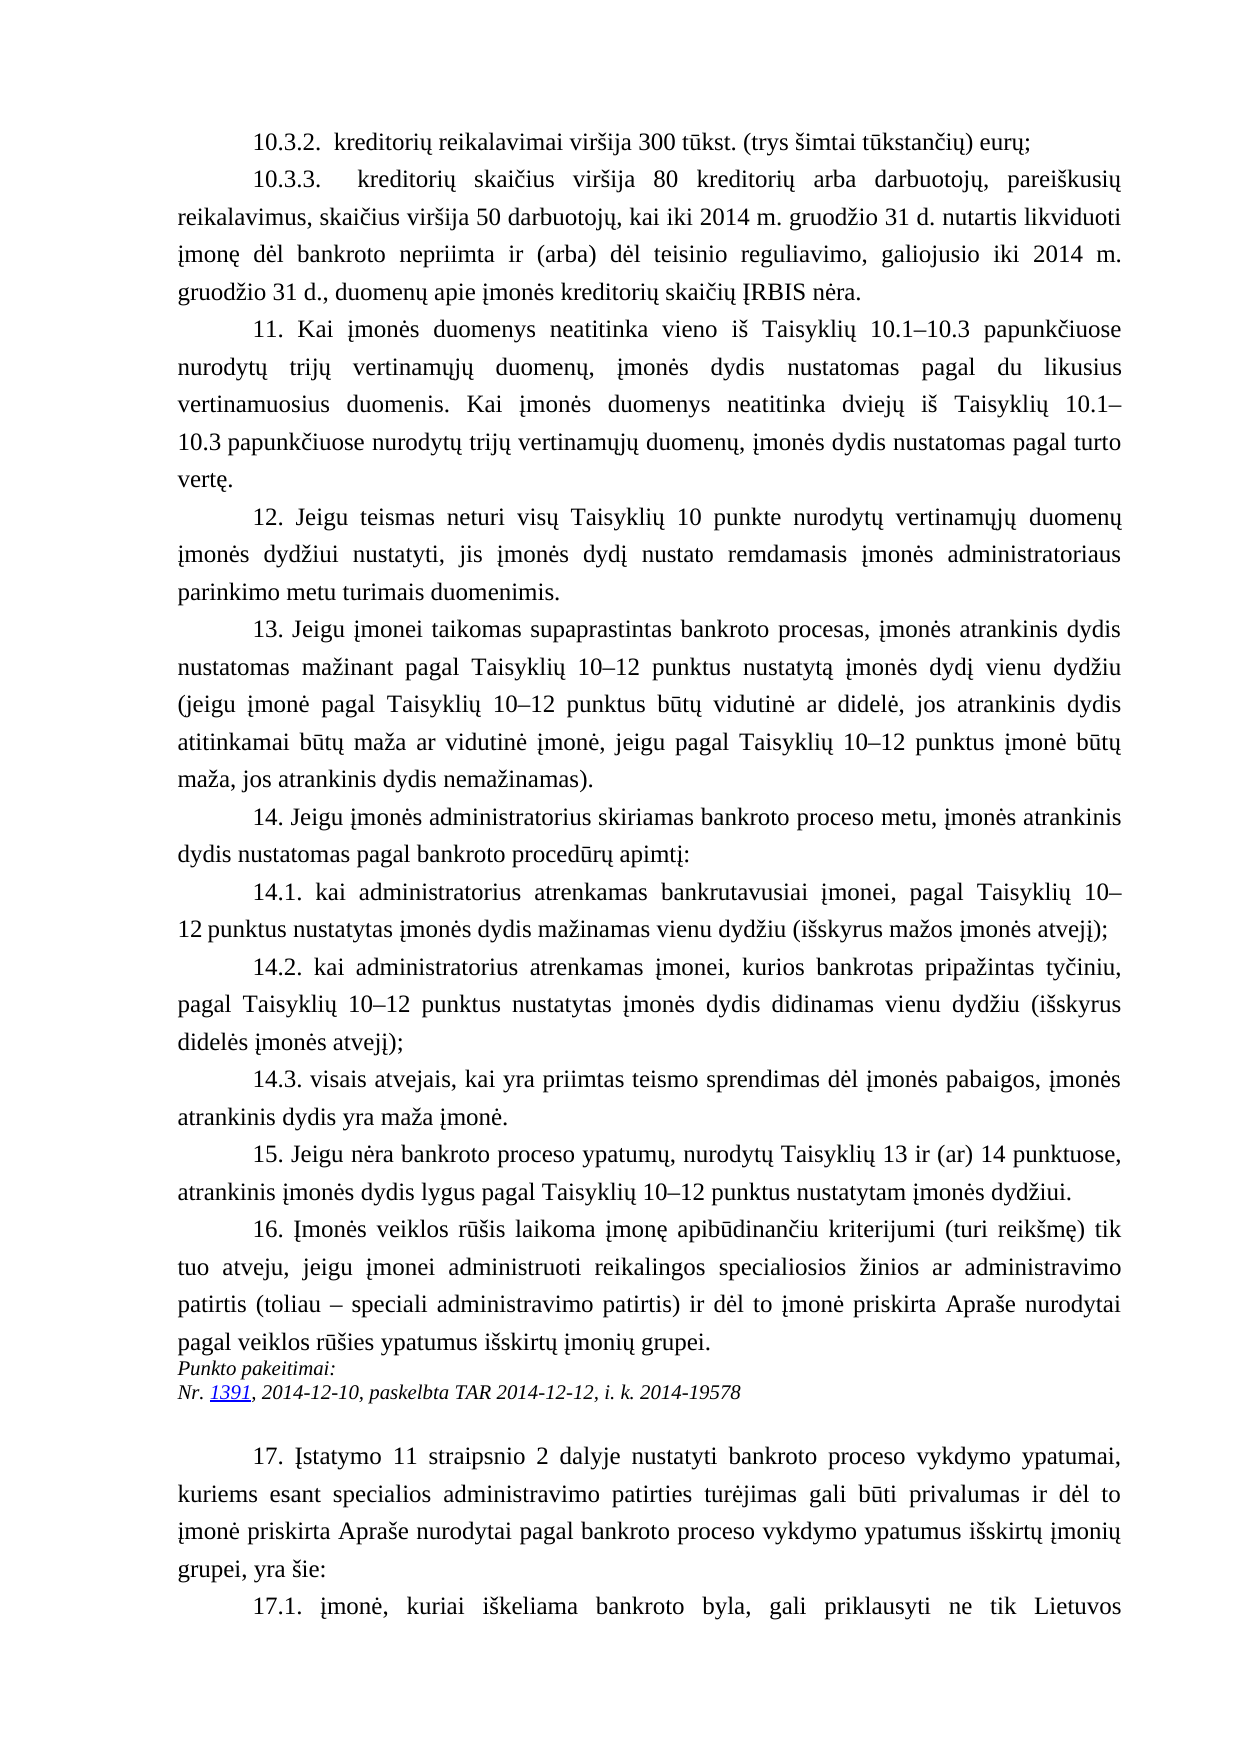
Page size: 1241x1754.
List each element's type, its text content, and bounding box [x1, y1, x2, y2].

text 15. Jeigu nėra bankroto proceso ypatumų, nurodytų Taisyklių 13 ir (ar) 14 punktuose, atrankinis įmonės dydis lygus pagal Taisyklių 10–12 punktus nustatytam įmonės dydžiui. [177, 1131, 1122, 1206]
text 17.1. įmonė, kuriai iškeliama bankroto byla, gali priklausyti ne tik Lietuvos [177, 1582, 1122, 1620]
text Nr. 1391, 2014-12-10, paskelbta TAR 2014-12-12, i. k. 2014-19578 [177, 1380, 1122, 1404]
text 17. Įstatymo 11 straipsnio 2 dalyje nustatyti bankroto proceso vykdymo ypatumai, kuriems esant specialios administravimo patirties turėjimas gali būti privalumas ir dėl to įmonė priskirta Apraše nurodytai pagal bankroto proceso vykdymo ypatumus išskirtų įmonių grupei, yra šie: [177, 1432, 1122, 1582]
text 14. Jeigu įmonės administratorius skiriamas bankroto proceso metu, įmonės atrankinis dydis nustatomas pagal bankroto procedūrų apimtį: [177, 793, 1122, 868]
text 16. Įmonės veiklos rūšis laikoma įmonę apibūdinančiu kriterijumi (turi reikšmę) tik tuo atveju, jeigu įmonei administruoti reikalingos specialiosios žinios ar administravimo patirtis (toliau – speciali administravimo patirtis) ir dėl to įmonė priskirta Apraše nurodytai pagal veiklos rūšies ypatumus išskirtų įmonių grupei. [177, 1206, 1122, 1356]
text Punkto pakeitimai: [177, 1356, 1122, 1380]
text 14.3. visais atvejais, kai yra priimtas teismo sprendimas dėl įmonės pabaigos, įmonės atrankinis dydis yra maža įmonė. [177, 1056, 1122, 1131]
text 14.1. kai administratorius atrenkamas bankrutavusiai įmonei, pagal Taisyklių 10–12 punktus nustatytas įmonės dydis mažinamas vienu dydžiu (išskyrus mažos įmonės atvejį); [177, 868, 1122, 943]
text 11. Kai įmonės duomenys neatitinka vieno iš Taisyklių 10.1–10.3 papunkčiuose nurodytų trijų vertinamųjų duomenų, įmonės dydis nustatomas pagal du likusius vertinamuosius duomenis. Kai įmonės duomenys neatitinka dviejų iš Taisyklių 10.1–10.3 papunkčiuose nurodytų trijų vertinamųjų duomenų, įmonės dydis nustatomas pagal turto vertę. [177, 306, 1122, 493]
text 13. Jeigu įmonei taikomas supaprastintas bankroto procesas, įmonės atrankinis dydis nustatomas mažinant pagal Taisyklių 10–12 punktus nustatytą įmonės dydį vienu dydžiu (jeigu įmonė pagal Taisyklių 10–12 punktus būtų vidutinė ar didelė, jos atrankinis dydis atitinkamai būtų maža ar vidutinė įmonė, jeigu pagal Taisyklių 10–12 punktus įmonė būtų maža, jos atrankinis dydis nemažinamas). [177, 606, 1122, 793]
text 10.3.2. kreditorių reikalavimai viršija 300 tūkst. (trys šimtai tūkstančių) eurų; [177, 118, 1122, 156]
text 14.2. kai administratorius atrenkamas įmonei, kurios bankrotas pripažintas tyčiniu, pagal Taisyklių 10–12 punktus nustatytas įmonės dydis didinamas vienu dydžiu (išskyrus didelės įmonės atvejį); [177, 943, 1122, 1056]
text 10.3.3. kreditorių skaičius viršija 80 kreditorių arba darbuotojų, pareiškusių reikalavimus, skaičius viršija 50 darbuotojų, kai iki 2014 m. gruodžio 31 d. nutartis likviduoti įmonę dėl bankroto nepriimta ir (arba) dėl teisinio reguliavimo, galiojusio iki 2014 m. gruodžio 31 d., duomenų apie įmonės kreditorių skaičių ĮRBIS nėra. [177, 156, 1122, 306]
text 12. Jeigu teismas neturi visų Taisyklių 10 punkte nurodytų vertinamųjų duomenų įmonės dydžiui nustatyti, jis įmonės dydį nustato remdamasis įmonės administratoriaus parinkimo metu turimais duomenimis. [177, 493, 1122, 606]
